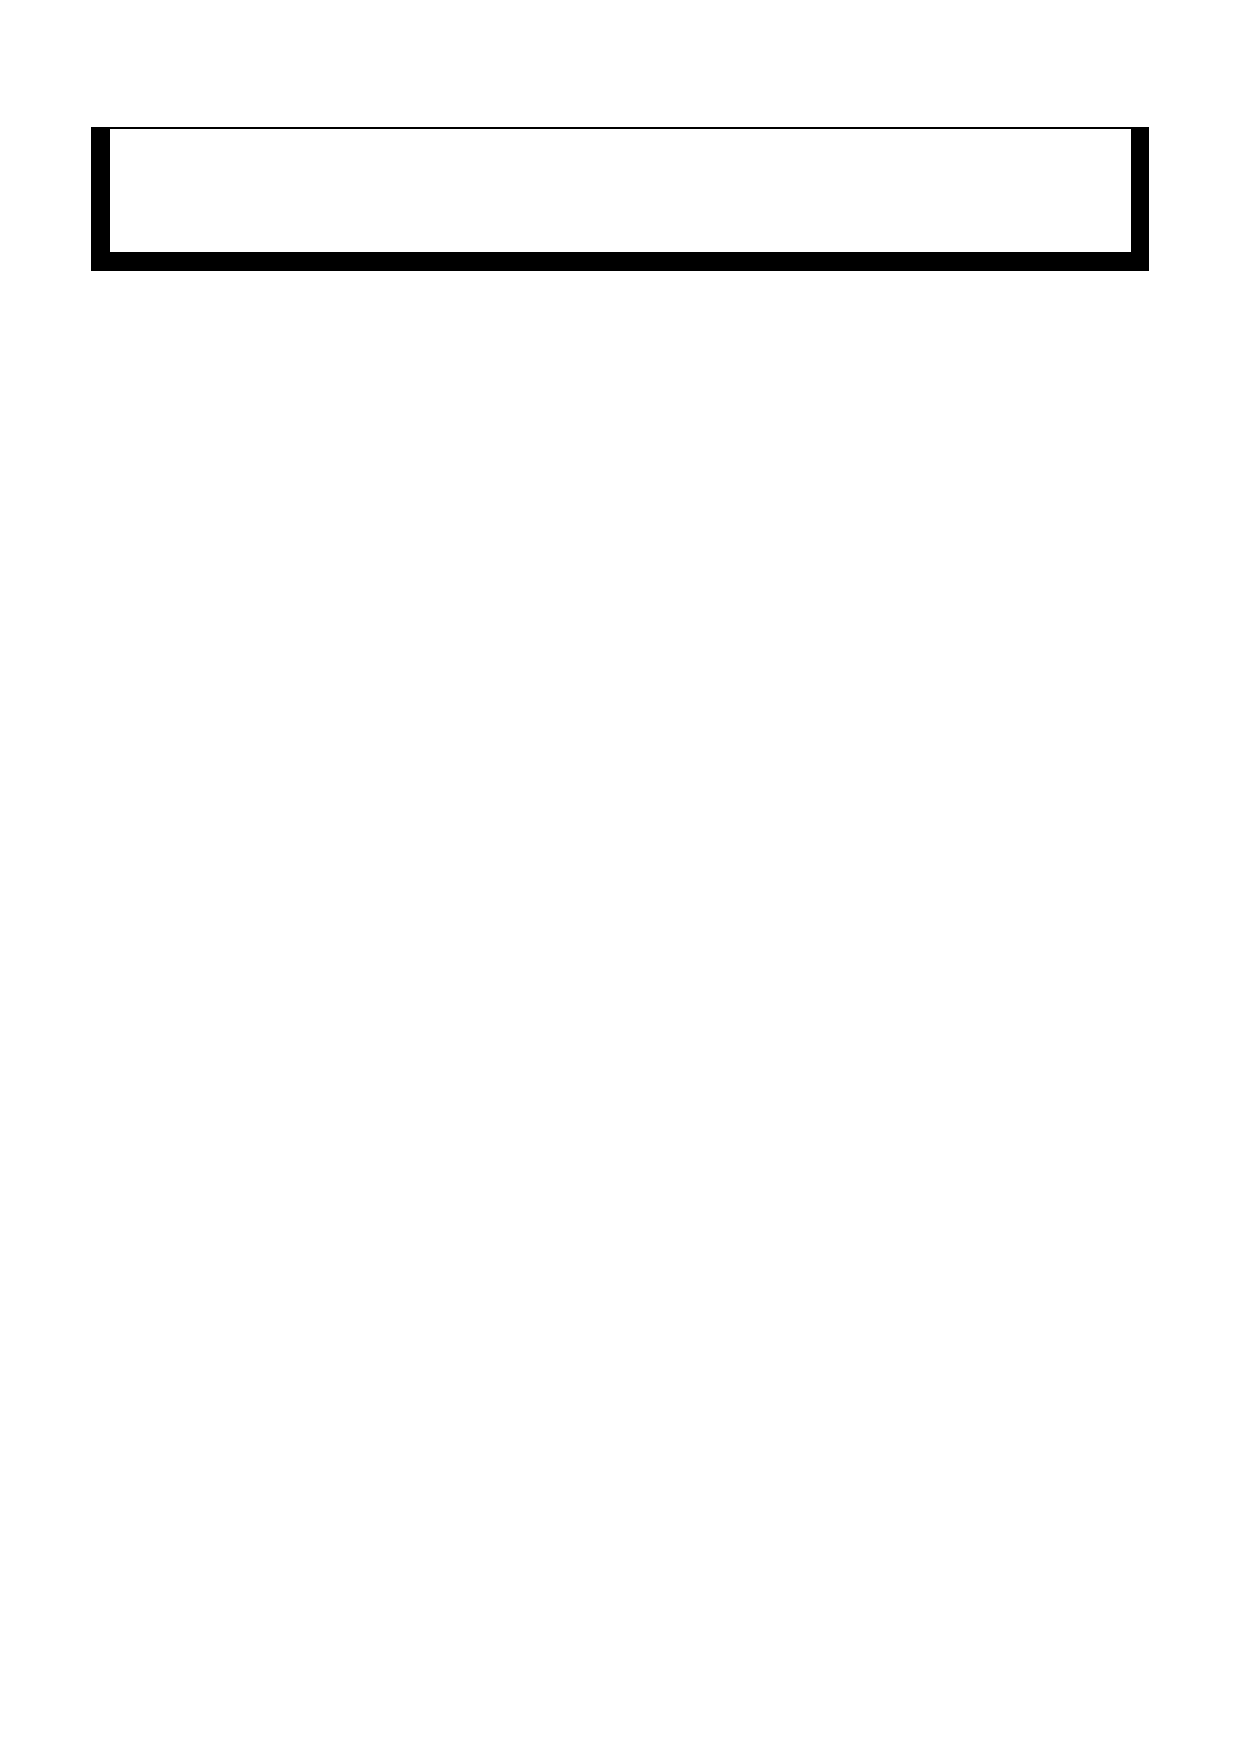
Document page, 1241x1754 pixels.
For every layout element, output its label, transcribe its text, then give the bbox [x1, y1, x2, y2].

table_cell 報名方式； 1.報名專線：2913-6061#114、115、180、187教務處 2.傳真電話：2917-0562或2918-6440 [110, 129, 1131, 252]
